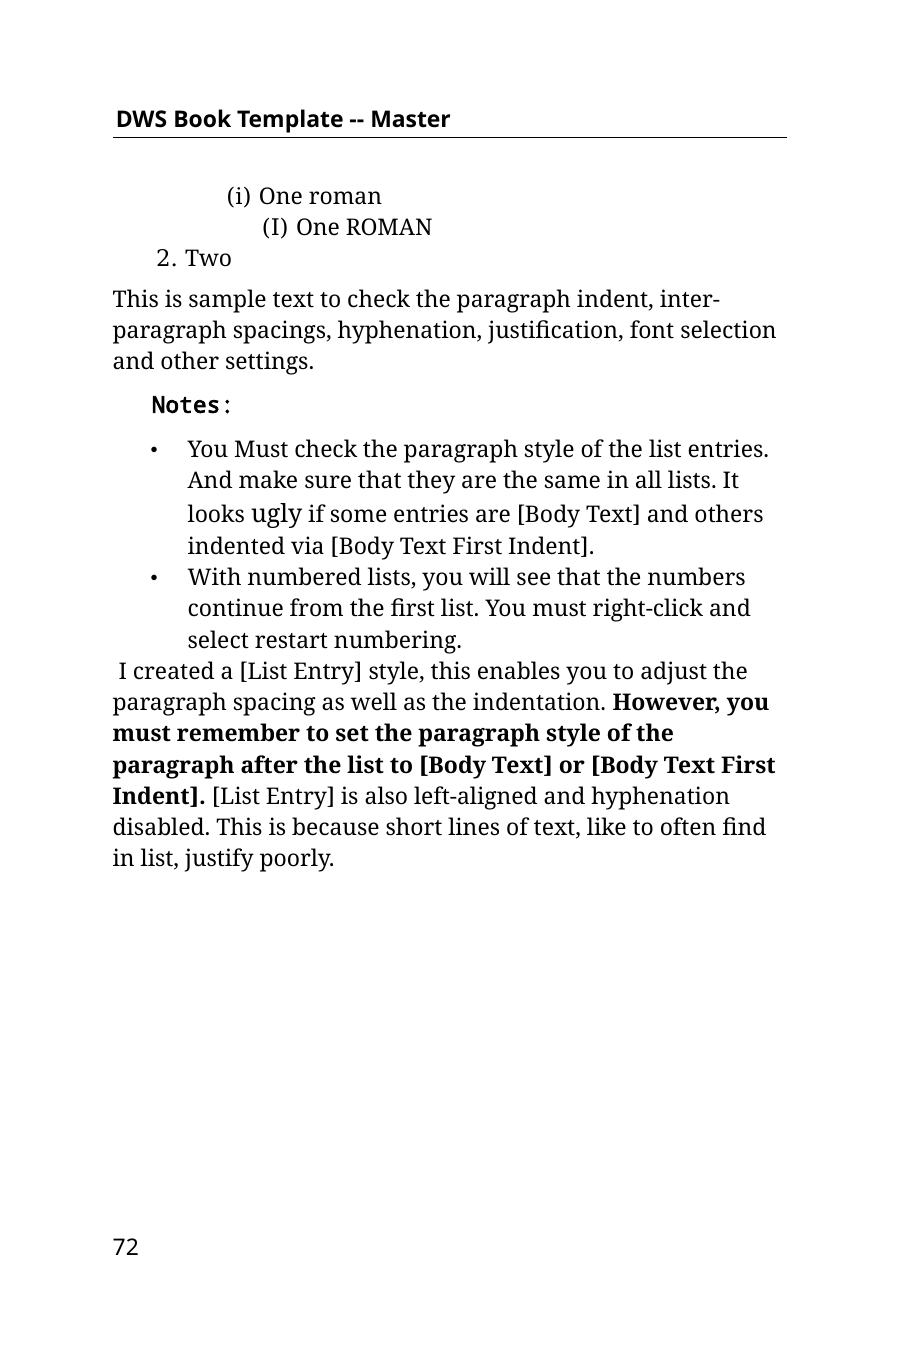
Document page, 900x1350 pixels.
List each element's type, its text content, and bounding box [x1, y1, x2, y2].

list Two [148, 242, 787, 274]
list You Must check the paragraph style of the list entries. And make sure that they are the same in all lists. It looks ugly if some entries are [Body Text] and others indented via [Body Text First Indent]. [150, 433, 787, 561]
text This is sample text to check the paragraph indent, inter-paragraph spacings, hyphenation, justification, font selection and other settings. [112, 283, 787, 376]
text Notes: [112, 391, 787, 418]
list One ROMAN [254, 211, 787, 242]
list One roman [219, 180, 787, 211]
list With numbered lists, you will see that the numbers continue from the first list. You must right-click and select restart numbering. [150, 561, 787, 655]
list I created a [List Entry] style, this enables you to adjust the paragraph spacing as well as the indentation. However, you must remember to set the paragraph style of the paragraph after the list to [Body Text] or [Body Text First Indent]. [List Entry] is also left-aligned and hyphenation disabled. This is because short lines of text, like to often find in list, justify poorly. [112, 655, 787, 873]
